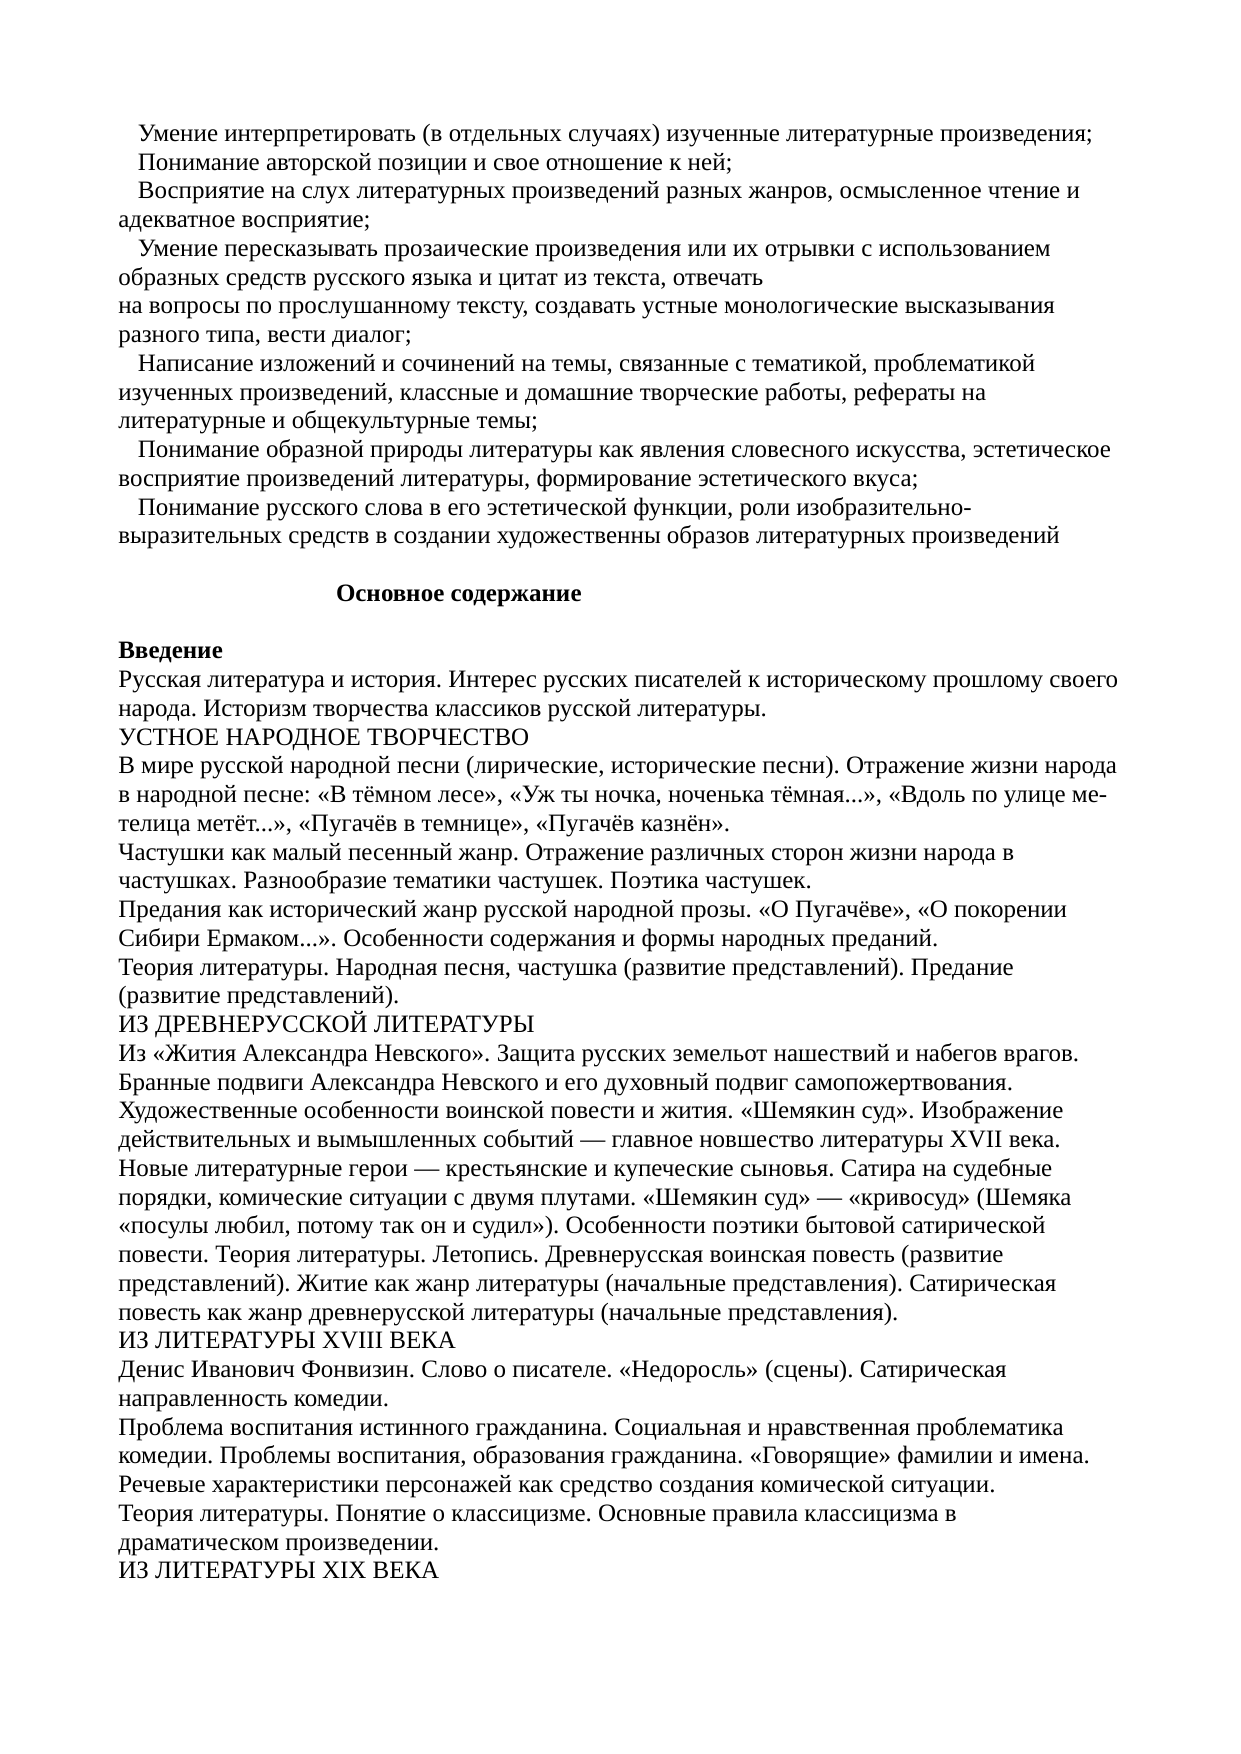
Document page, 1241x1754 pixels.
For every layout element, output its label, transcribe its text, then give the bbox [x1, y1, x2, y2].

text ИЗ ЛИТЕРАТУРЫ XVIII ВЕКА [118, 1326, 1122, 1354]
text В мире русской народной песни (лирические, исторические песни). Отражение жизни народа в народной песне: «В тёмном лесе», «Уж ты ночка, ноченька тёмная...», «Вдоль по улице ме- [118, 751, 1122, 808]
text Понимание образной природы литературы как явления словесного искусства, эстетическое восприятие произведений литературы, формирование эстетического вкуса; [118, 434, 1122, 492]
text Русская литература и история. Интерес русских писателей к историческому прошлому своего народа. Историзм творчества классиков русской литературы. [118, 664, 1122, 722]
text УСТНОЕ НАРОДНОЕ ТВОРЧЕСТВО [118, 722, 1122, 751]
text телица метёт...», «Пугачёв в темнице», «Пугачёв казнён». [118, 808, 1122, 837]
text Художественные особенности воинской повести и жития. «Шемякин суд». Изображение действительных и вымышленных событий — главное новшество литературы XVII века. Новые литературные герои — крестьянские и купеческие сыновья. Сатира на судебные порядки, комические ситуации с двумя плутами. «Шемякин суд» — «кривосуд» (Шемяка «посулы любил, потому так он и судил»). Особенности поэтики бытовой сатирической повести. Теория литературы. Летопись. Древнерусская воинская повесть (развитие представлений). Житие как жанр литературы (начальные представления). Сатирическая повесть как жанр древнерусской литературы (начальные представления). [118, 1096, 1122, 1326]
text на вопросы по прослушанному тексту, создавать устные монологические высказывания разного типа, вести диалог; [118, 291, 1122, 348]
text Умение пересказывать прозаические произведения или их отрывки с использованием образных средств русского языка и цитат из текста, отвечать [118, 233, 1122, 291]
text Умение интерпретировать (в отдельных случаях) изученные литературные произведения; [118, 118, 1122, 147]
text ИЗ ЛИТЕРАТУРЫ XIX ВЕКА [118, 1556, 1122, 1584]
text Частушки как малый песенный жанр. Отражение различных сторон жизни народа в частушках. Разнообразие тематики частушек. Поэтика частушек. [118, 837, 1122, 894]
text Денис Иванович Фонвизин. Слово о писателе. «Недоросль» (сцены). Сатирическая направленность комедии. [118, 1354, 1122, 1412]
text Написание изложений и сочинений на темы, связанные с тематикой, проблематикой изученных произведений, классные и домашние творческие работы, рефераты на литературные и общекультурные темы; [118, 348, 1122, 434]
text Проблема воспитания истинного гражданина. Социальная и нравственная проблематика комедии. Проблемы воспитания, образования гражданина. «Говорящие» фамилии и имена. Речевые характеристики персонажей как средство создания комической ситуации. [118, 1412, 1122, 1498]
text Восприятие на слух литературных произведений разных жанров, осмысленное чтение и адекватное восприятие; [118, 176, 1122, 233]
text Предания как исторический жанр русской народной прозы. «О Пугачёве», «О покорении Сибири Ермаком...». Особенности содержания и формы народных преданий. [118, 894, 1122, 952]
text Понимание русского слова в его эстетической функции, роли изобразительно-выразительных средств в создании художественны образов литературных произведений [118, 492, 1122, 549]
text Теория литературы. Народная песня, частушка (развитие представлений). Предание (развитие представлений). [118, 952, 1122, 1009]
text Основное содержание [118, 578, 1122, 607]
text ИЗ ДРЕВНЕРУССКОЙ ЛИТЕРАТУРЫ [118, 1009, 1122, 1038]
text Понимание авторской позиции и свое отношение к ней; [118, 147, 1122, 176]
text Из «Жития Александра Невского». Защита русских земельот нашествий и набегов врагов. Бранные подвиги Александра Невского и его духовный подвиг самопожертвования. [118, 1038, 1122, 1096]
text Введение [118, 636, 1122, 664]
text Теория литературы. Понятие о классицизме. Основные правила классицизма в драматическом произведении. [118, 1498, 1122, 1556]
